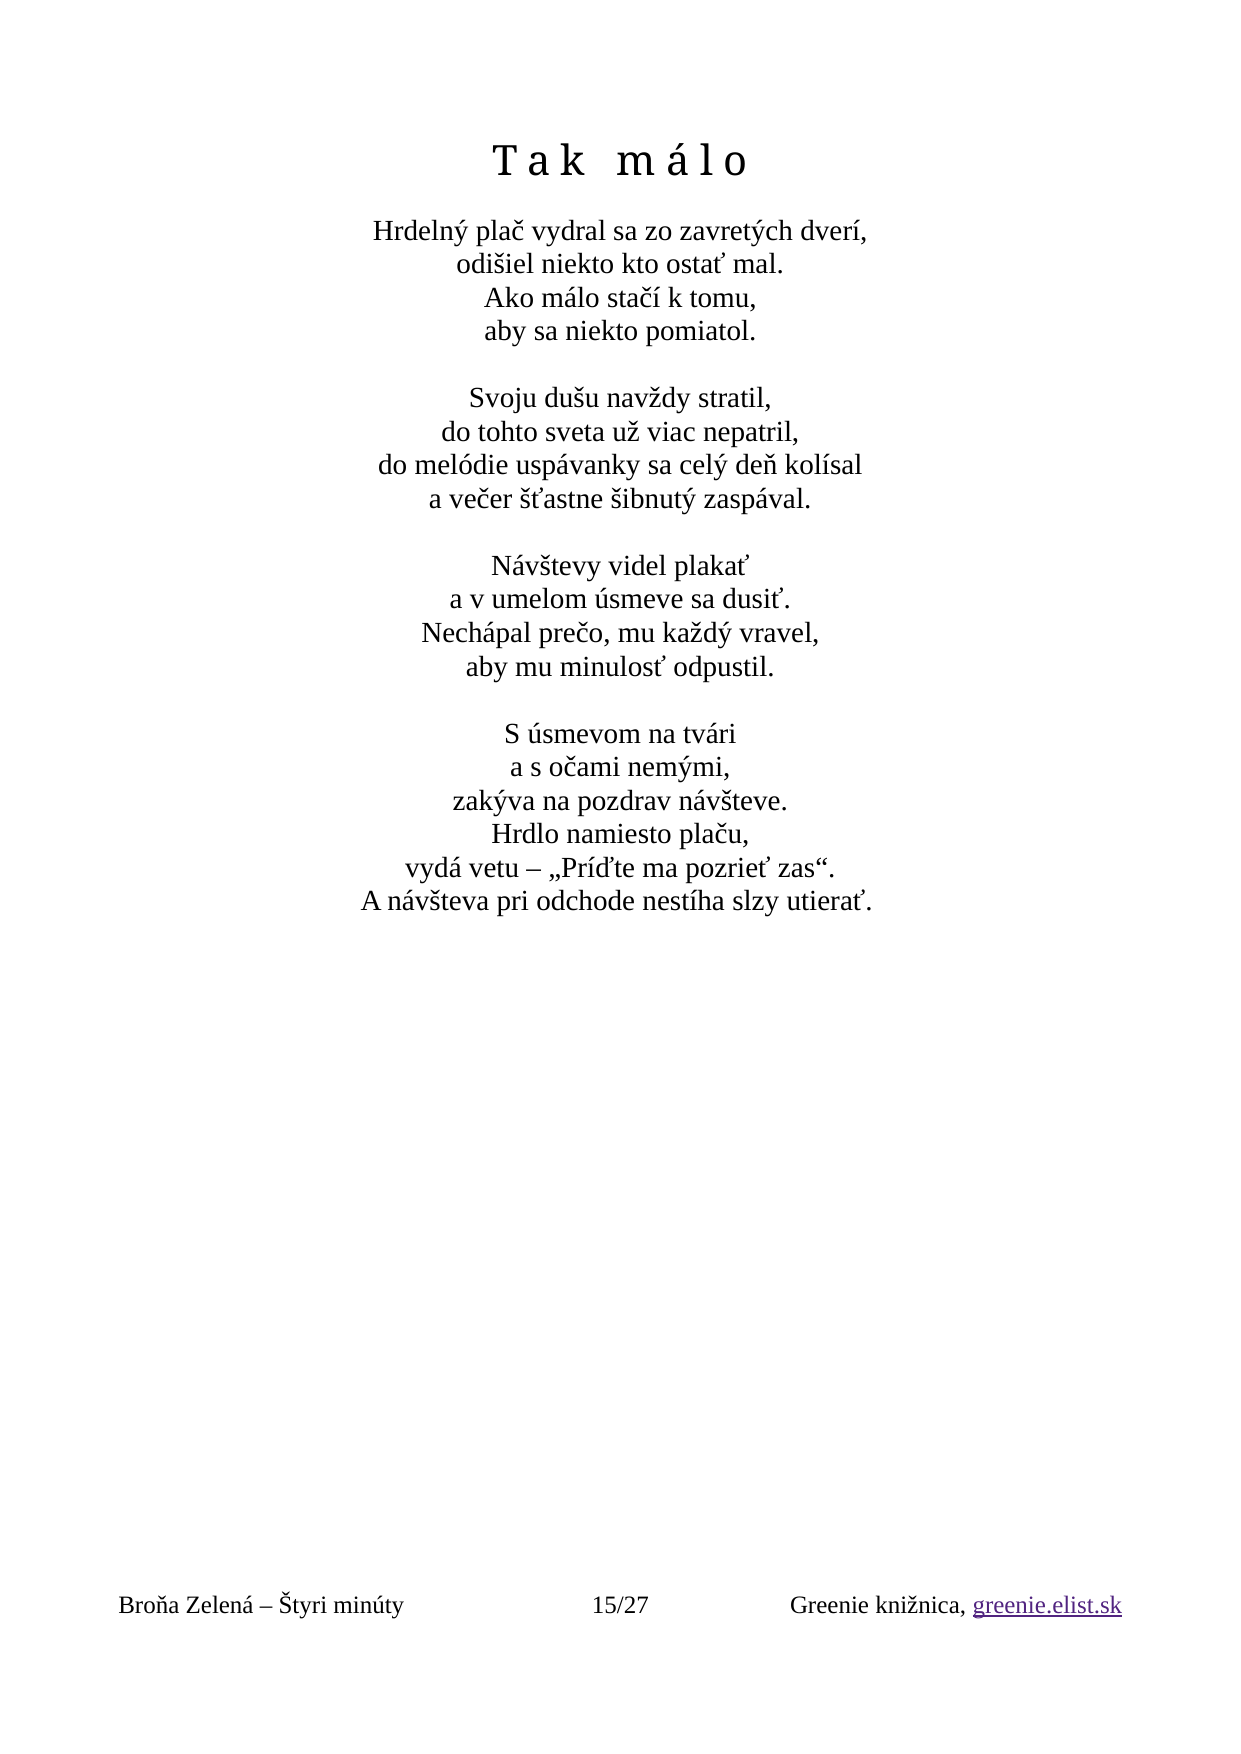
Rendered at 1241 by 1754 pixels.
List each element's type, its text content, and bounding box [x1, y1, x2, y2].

text a v umelom úsmeve sa dusiť. Nechápal prečo, mu každý vravel, [106, 582, 1134, 649]
text Návštevy videl plakať [106, 514, 1134, 582]
text a s očami nemými, [106, 749, 1134, 783]
text Hrdelný plač vydral sa zo zavretých dverí, odišiel niekto kto ostať mal. Ako málo stačí k tomu, [106, 213, 1134, 313]
text S úsmevom na tvári [106, 682, 1134, 749]
text aby mu minulosť odpustil. [106, 649, 1134, 682]
text aby sa niekto pomiatol. [106, 313, 1134, 347]
text vydá vetu – „Príďte ma pozrieť zas“. A návšteva pri odchode nestíha slzy utierať. [106, 850, 1134, 917]
text zakýva na pozdrav návšteve. Hrdlo namiesto plaču, [106, 783, 1134, 850]
subtitle Tak málo [106, 131, 1134, 188]
text Svoju dušu navždy stratil, do tohto sveta už viac nepatril, do melódie uspávanky sa celý deň kolísal a večer šťastne šibnutý zaspával. [106, 347, 1134, 514]
